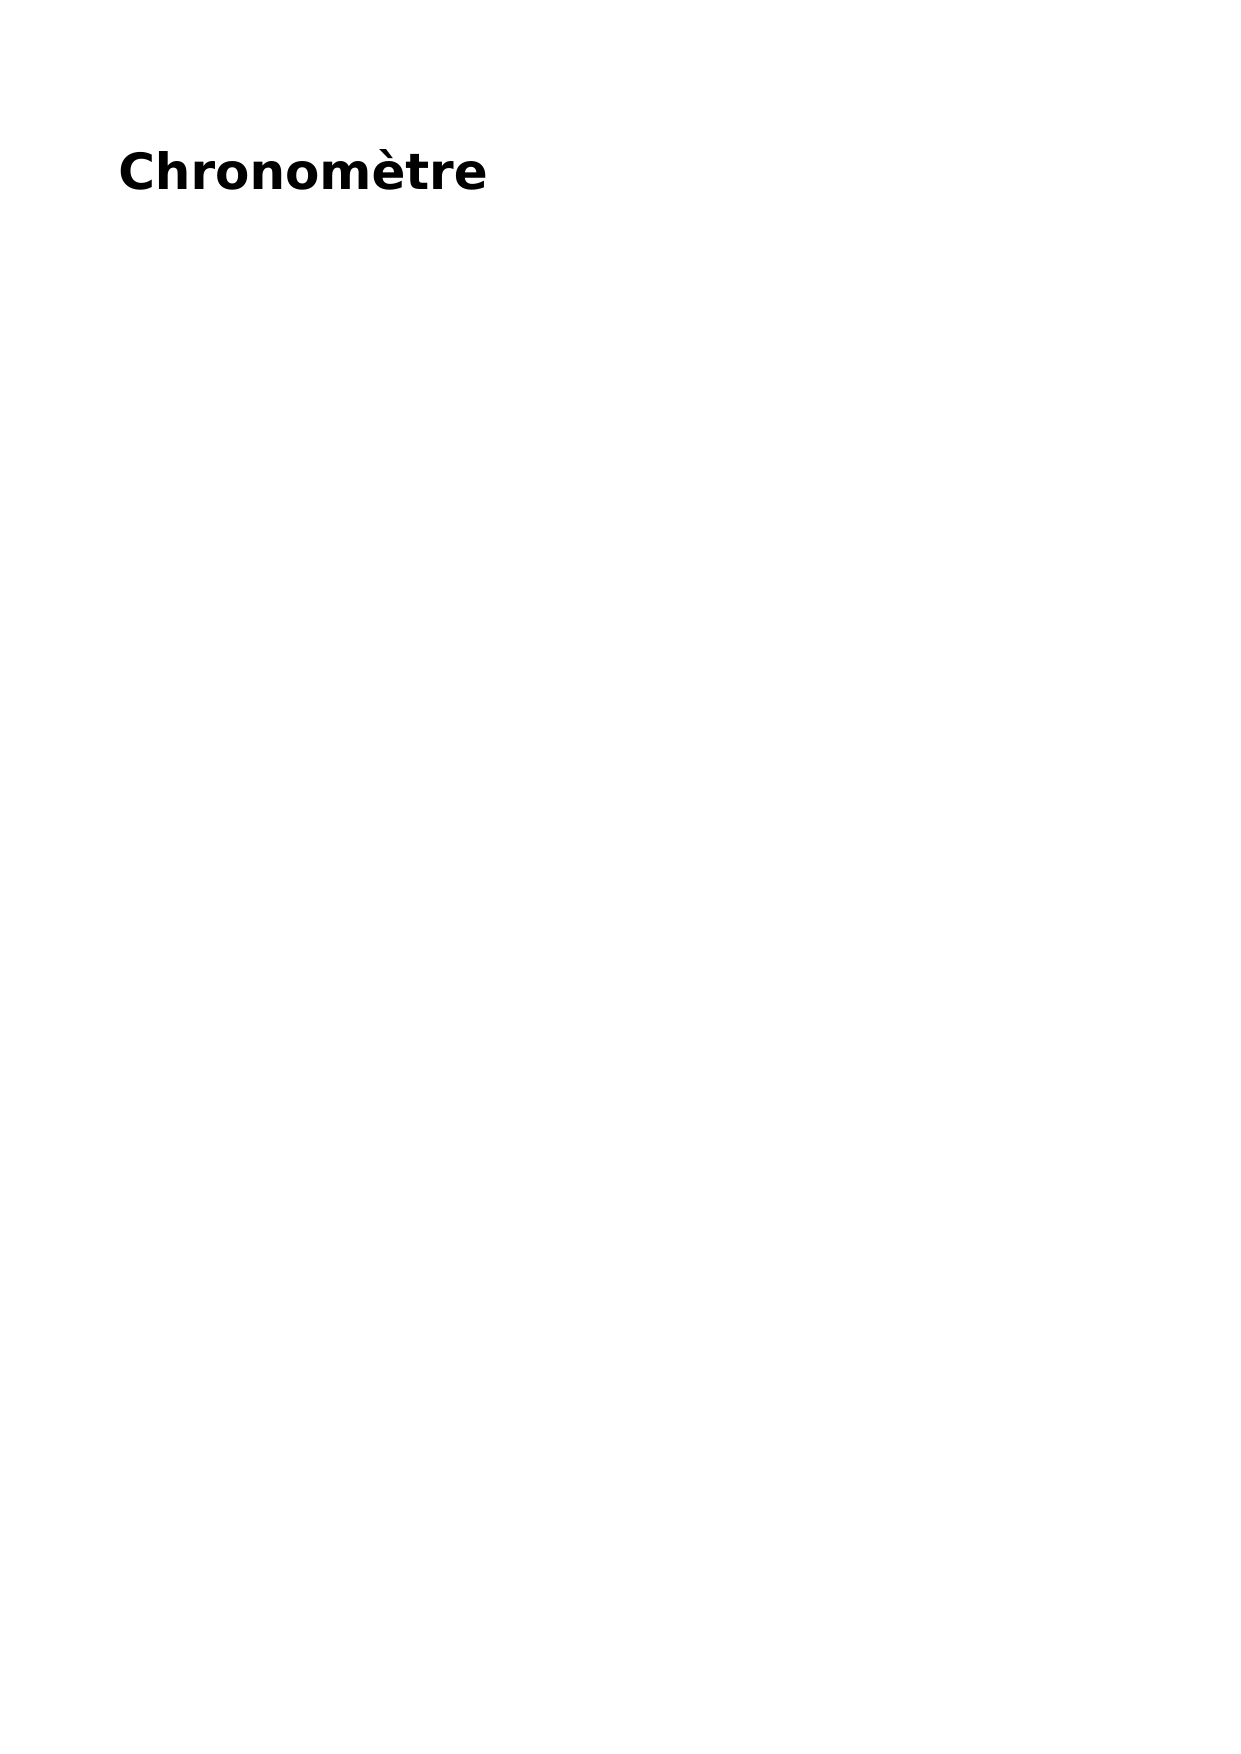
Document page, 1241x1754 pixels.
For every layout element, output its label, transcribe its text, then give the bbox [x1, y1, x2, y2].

subtitle Chronomètre [118, 143, 1122, 201]
